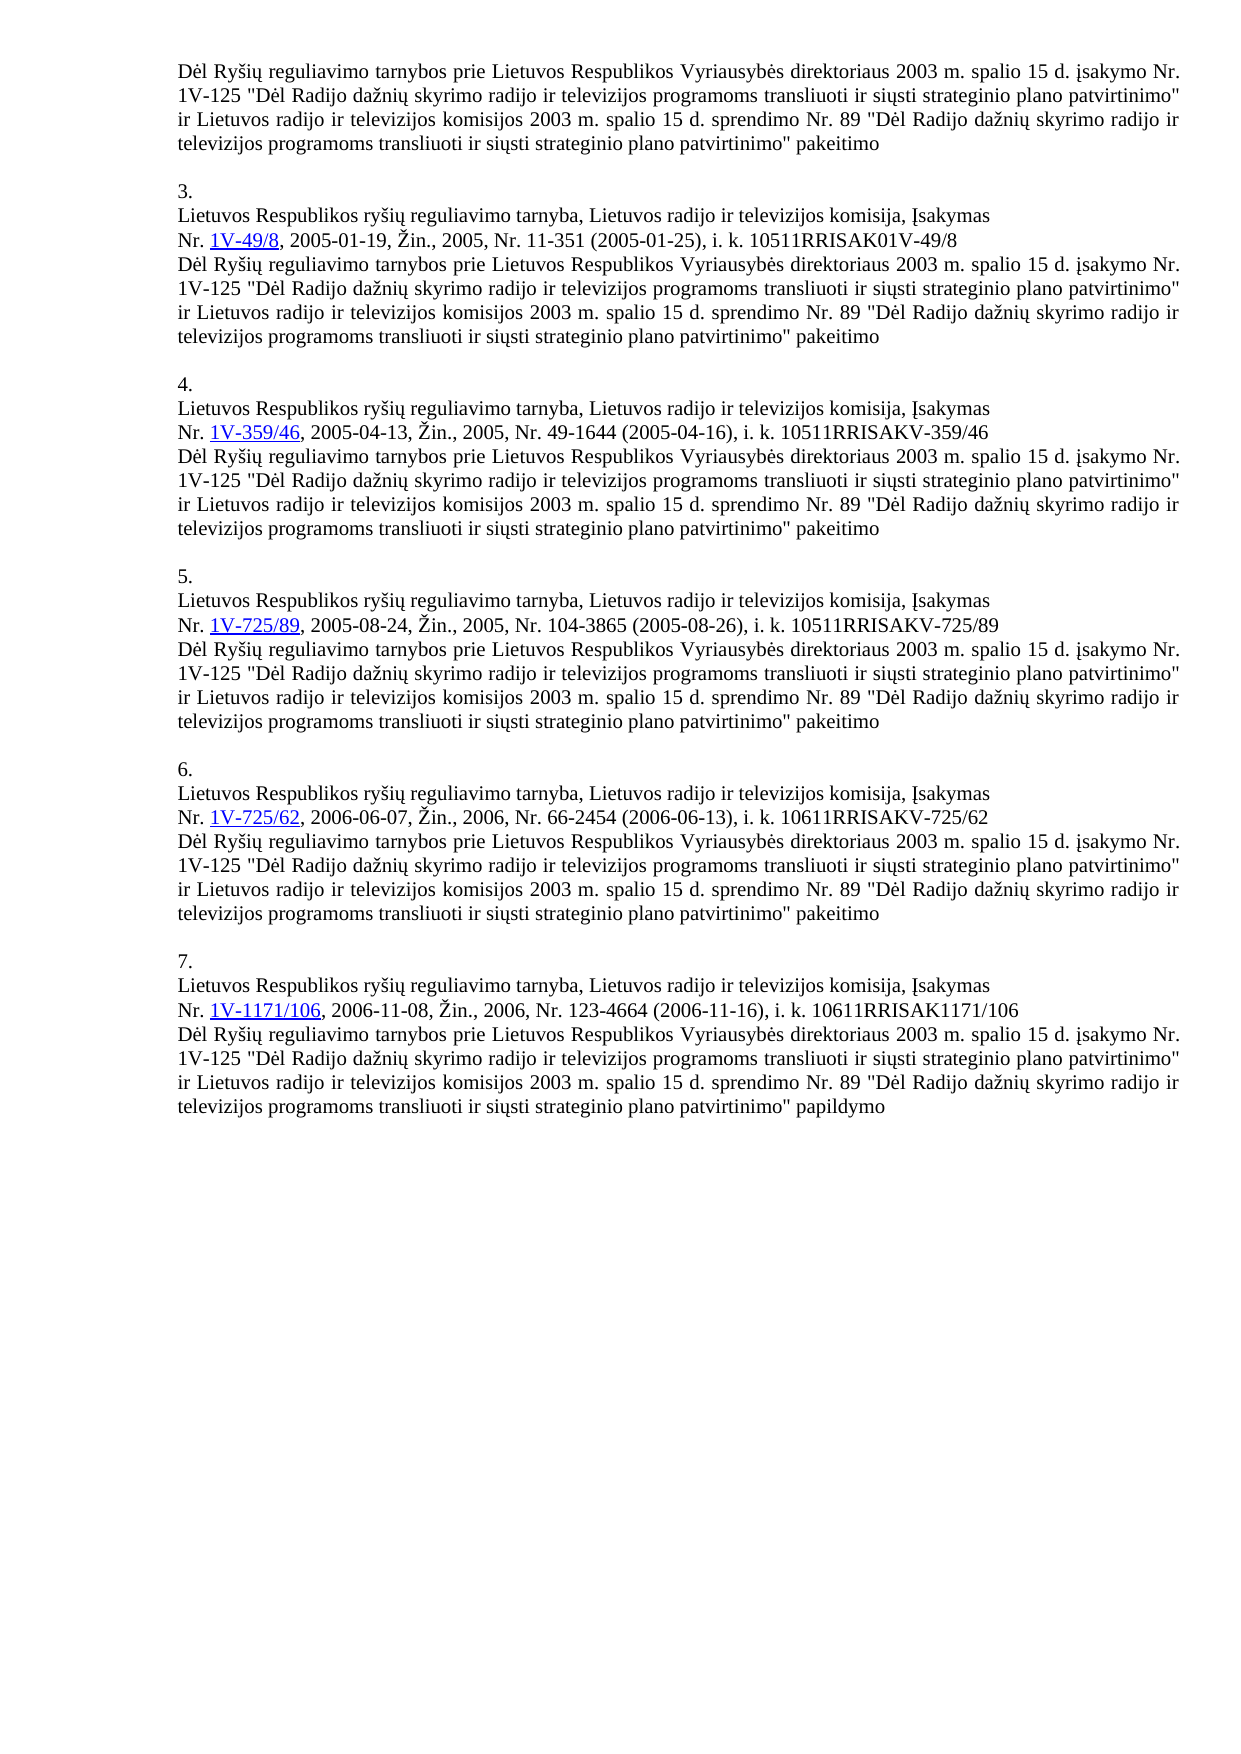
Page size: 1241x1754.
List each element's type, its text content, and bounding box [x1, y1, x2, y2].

text Lietuvos Respublikos ryšių reguliavimo tarnyba, Lietuvos radijo ir televizijos komisija, Įsakymas [177, 588, 1181, 612]
text Dėl Ryšių reguliavimo tarnybos prie Lietuvos Respublikos Vyriausybės direktoriaus 2003 m. spalio 15 d. įsakymo Nr. 1V-125 "Dėl Radijo dažnių skyrimo radijo ir televizijos programoms transliuoti ir siųsti strateginio plano patvirtinimo" ir Lietuvos radijo ir televizijos komisijos 2003 m. spalio 15 d. sprendimo Nr. 89 "Dėl Radijo dažnių skyrimo radijo ir televizijos programoms transliuoti ir siųsti strateginio plano patvirtinimo" papildymo [177, 1022, 1181, 1118]
text 5. [177, 564, 1181, 588]
text Nr. 1V-49/8, 2005-01-19, Žin., 2005, Nr. 11-351 (2005-01-25), i. k. 10511RRISAK01V-49/8 [177, 227, 1181, 252]
text Lietuvos Respublikos ryšių reguliavimo tarnyba, Lietuvos radijo ir televizijos komisija, Įsakymas [177, 396, 1181, 420]
text 3. [177, 179, 1181, 203]
text Dėl Ryšių reguliavimo tarnybos prie Lietuvos Respublikos Vyriausybės direktoriaus 2003 m. spalio 15 d. įsakymo Nr. 1V-125 "Dėl Radijo dažnių skyrimo radijo ir televizijos programoms transliuoti ir siųsti strateginio plano patvirtinimo" ir Lietuvos radijo ir televizijos komisijos 2003 m. spalio 15 d. sprendimo Nr. 89 "Dėl Radijo dažnių skyrimo radijo ir televizijos programoms transliuoti ir siųsti strateginio plano patvirtinimo" pakeitimo [177, 637, 1181, 733]
text Dėl Ryšių reguliavimo tarnybos prie Lietuvos Respublikos Vyriausybės direktoriaus 2003 m. spalio 15 d. įsakymo Nr. 1V-125 "Dėl Radijo dažnių skyrimo radijo ir televizijos programoms transliuoti ir siųsti strateginio plano patvirtinimo" ir Lietuvos radijo ir televizijos komisijos 2003 m. spalio 15 d. sprendimo Nr. 89 "Dėl Radijo dažnių skyrimo radijo ir televizijos programoms transliuoti ir siųsti strateginio plano patvirtinimo" pakeitimo [177, 59, 1181, 155]
text Lietuvos Respublikos ryšių reguliavimo tarnyba, Lietuvos radijo ir televizijos komisija, Įsakymas [177, 973, 1181, 997]
text Lietuvos Respublikos ryšių reguliavimo tarnyba, Lietuvos radijo ir televizijos komisija, Įsakymas [177, 781, 1181, 805]
text 6. [177, 757, 1181, 781]
text Nr. 1V-725/89, 2005-08-24, Žin., 2005, Nr. 104-3865 (2005-08-26), i. k. 10511RRISAKV-725/89 [177, 612, 1181, 637]
text Dėl Ryšių reguliavimo tarnybos prie Lietuvos Respublikos Vyriausybės direktoriaus 2003 m. spalio 15 d. įsakymo Nr. 1V-125 "Dėl Radijo dažnių skyrimo radijo ir televizijos programoms transliuoti ir siųsti strateginio plano patvirtinimo" ir Lietuvos radijo ir televizijos komisijos 2003 m. spalio 15 d. sprendimo Nr. 89 "Dėl Radijo dažnių skyrimo radijo ir televizijos programoms transliuoti ir siųsti strateginio plano patvirtinimo" pakeitimo [177, 829, 1181, 925]
text Nr. 1V-725/62, 2006-06-07, Žin., 2006, Nr. 66-2454 (2006-06-13), i. k. 10611RRISAKV-725/62 [177, 805, 1181, 829]
text 4. [177, 372, 1181, 396]
text Nr. 1V-359/46, 2005-04-13, Žin., 2005, Nr. 49-1644 (2005-04-16), i. k. 10511RRISAKV-359/46 [177, 420, 1181, 444]
text Dėl Ryšių reguliavimo tarnybos prie Lietuvos Respublikos Vyriausybės direktoriaus 2003 m. spalio 15 d. įsakymo Nr. 1V-125 "Dėl Radijo dažnių skyrimo radijo ir televizijos programoms transliuoti ir siųsti strateginio plano patvirtinimo" ir Lietuvos radijo ir televizijos komisijos 2003 m. spalio 15 d. sprendimo Nr. 89 "Dėl Radijo dažnių skyrimo radijo ir televizijos programoms transliuoti ir siųsti strateginio plano patvirtinimo" pakeitimo [177, 444, 1181, 540]
text 7. [177, 949, 1181, 973]
text Dėl Ryšių reguliavimo tarnybos prie Lietuvos Respublikos Vyriausybės direktoriaus 2003 m. spalio 15 d. įsakymo Nr. 1V-125 "Dėl Radijo dažnių skyrimo radijo ir televizijos programoms transliuoti ir siųsti strateginio plano patvirtinimo" ir Lietuvos radijo ir televizijos komisijos 2003 m. spalio 15 d. sprendimo Nr. 89 "Dėl Radijo dažnių skyrimo radijo ir televizijos programoms transliuoti ir siųsti strateginio plano patvirtinimo" pakeitimo [177, 252, 1181, 348]
text Lietuvos Respublikos ryšių reguliavimo tarnyba, Lietuvos radijo ir televizijos komisija, Įsakymas [177, 203, 1181, 227]
text Nr. 1V-1171/106, 2006-11-08, Žin., 2006, Nr. 123-4664 (2006-11-16), i. k. 10611RRISAK1171/106 [177, 997, 1181, 1022]
